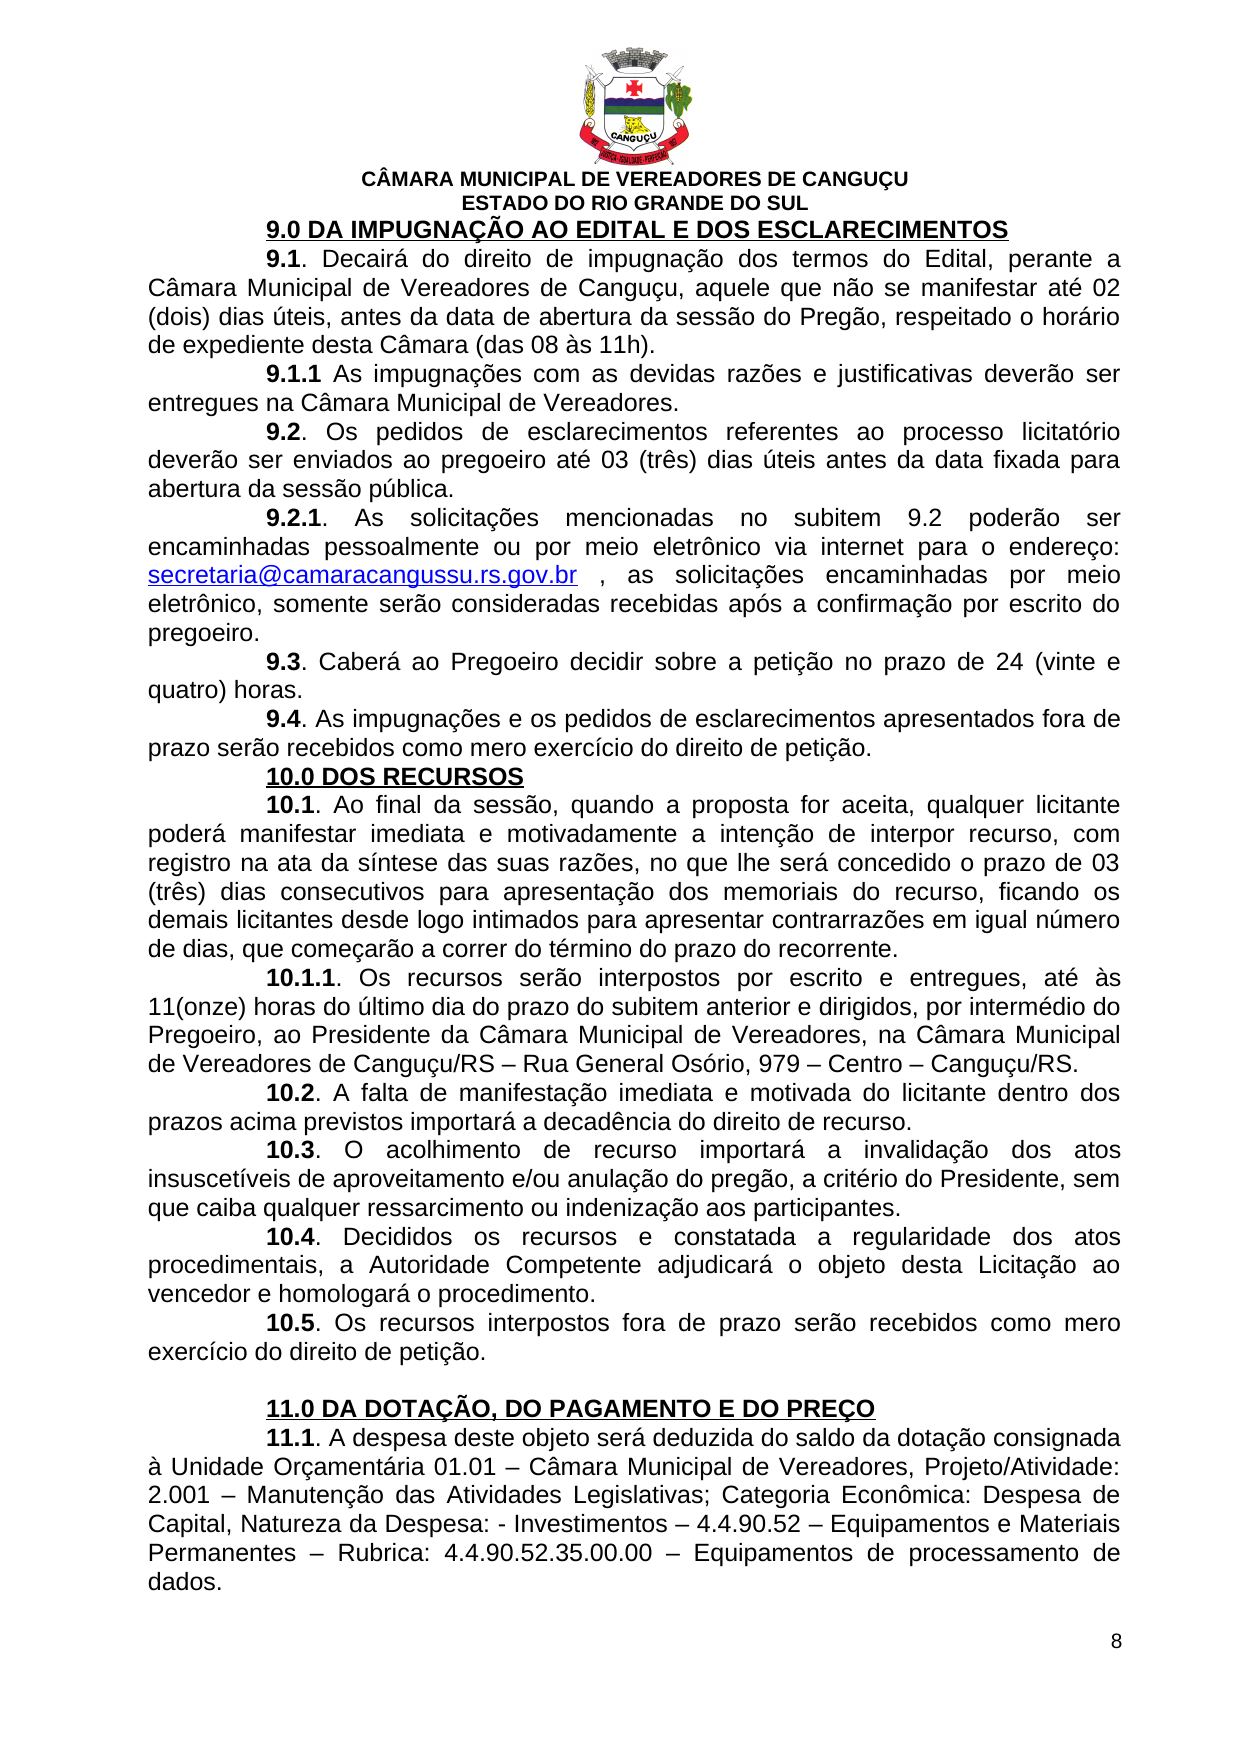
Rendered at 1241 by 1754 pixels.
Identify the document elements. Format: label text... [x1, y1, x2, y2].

text 9.2. Os pedidos de esclarecimentos referentes ao processo licitatório deverão ser enviados ao pregoeiro até 03 (três) dias úteis antes da data fixada para abertura da sessão pública. [148, 416, 1122, 503]
text 10.1.1. Os recursos serão interpostos por escrito e entregues, até às 11(onze) horas do último dia do prazo do subitem anterior e dirigidos, por intermédio do Pregoeiro, ao Presidente da Câmara Municipal de Vereadores, na Câmara Municipal de Vereadores de Canguçu/RS – Rua General Osório, 979 – Centro – Canguçu/RS. [148, 963, 1122, 1078]
text 10.2. A falta de manifestação imediata e motivada do licitante dentro dos prazos acima previstos importará a decadência do direito de recurso. [148, 1078, 1122, 1135]
text 10.1. Ao final da sessão, quando a proposta for aceita, qualquer licitante poderá manifestar imediata e motivadamente a intenção de interpor recurso, com registro na ata da síntese das suas razões, no que lhe será concedido o prazo de 03 (três) dias consecutivos para apresentação dos memoriais do recurso, ficando os demais licitantes desde logo intimados para apresentar contrarrazões em igual número de dias, que começarão a correr do término do prazo do recorrente. [148, 790, 1122, 963]
text 9.1.1 As impugnações com as devidas razões e justificativas deverão ser entregues na Câmara Municipal de Vereadores. [148, 359, 1122, 416]
text 9.1. Decairá do direito de impugnação dos termos do Edital, perante a Câmara Municipal de Vereadores de Canguçu, aquele que não se manifestar até 02 (dois) dias úteis, antes da data de abertura da sessão do Pregão, respeitado o horário de expediente desta Câmara (das 08 às 11h). [148, 244, 1122, 359]
text 9.0 DA IMPUGNAÇÃO AO EDITAL E DOS ESCLARECIMENTOS [148, 215, 1122, 244]
text 11.0 DA DOTAÇÃO, DO PAGAMENTO E DO PREÇO [148, 1394, 1122, 1423]
text 9.4. As impugnações e os pedidos de esclarecimentos apresentados fora de prazo serão recebidos como mero exercício do direito de petição. [148, 704, 1122, 761]
text 9.3. Caberá ao Pregoeiro decidir sobre a petição no prazo de 24 (vinte e quatro) horas. [148, 646, 1122, 704]
text 10.0 DOS RECURSOS [148, 761, 1122, 790]
text 11.1. A despesa deste objeto será deduzida do saldo da dotação consignada à Unidade Orçamentária 01.01 – Câmara Municipal de Vereadores, Projeto/Atividade: 2.001 – Manutenção das Atividades Legislativas; Categoria Econômica: Despesa de Capital, Natureza da Despesa: - Investimentos – 4.4.90.52 – Equipamentos e Materiais Permanentes – Rubrica: 4.4.90.52.35.00.00 – Equipamentos de processamento de dados. [148, 1423, 1122, 1595]
text 9.2.1. As solicitações mencionadas no subitem 9.2 poderão ser encaminhadas pessoalmente ou por meio eletrônico via internet para o endereço: secretaria@camaracangussu.rs.gov.br , as solicitações encaminhadas por meio eletrônico, somente serão consideradas recebidas após a confirmação por escrito do pregoeiro. [148, 503, 1122, 646]
text 10.5. Os recursos interpostos fora de prazo serão recebidos como mero exercício do direito de petição. [148, 1308, 1122, 1365]
text 10.3. O acolhimento de recurso importará a invalidação dos atos insuscetíveis de aproveitamento e/ou anulação do pregão, a critério do Presidente, sem que caiba qualquer ressarcimento ou indenização aos participantes. [148, 1135, 1122, 1221]
picture [575, 44, 694, 168]
text 10.4. Decididos os recursos e constatada a regularidade dos atos procedimentais, a Autoridade Competente adjudicará o objeto desta Licitação ao vencedor e homologará o procedimento. [148, 1221, 1122, 1308]
